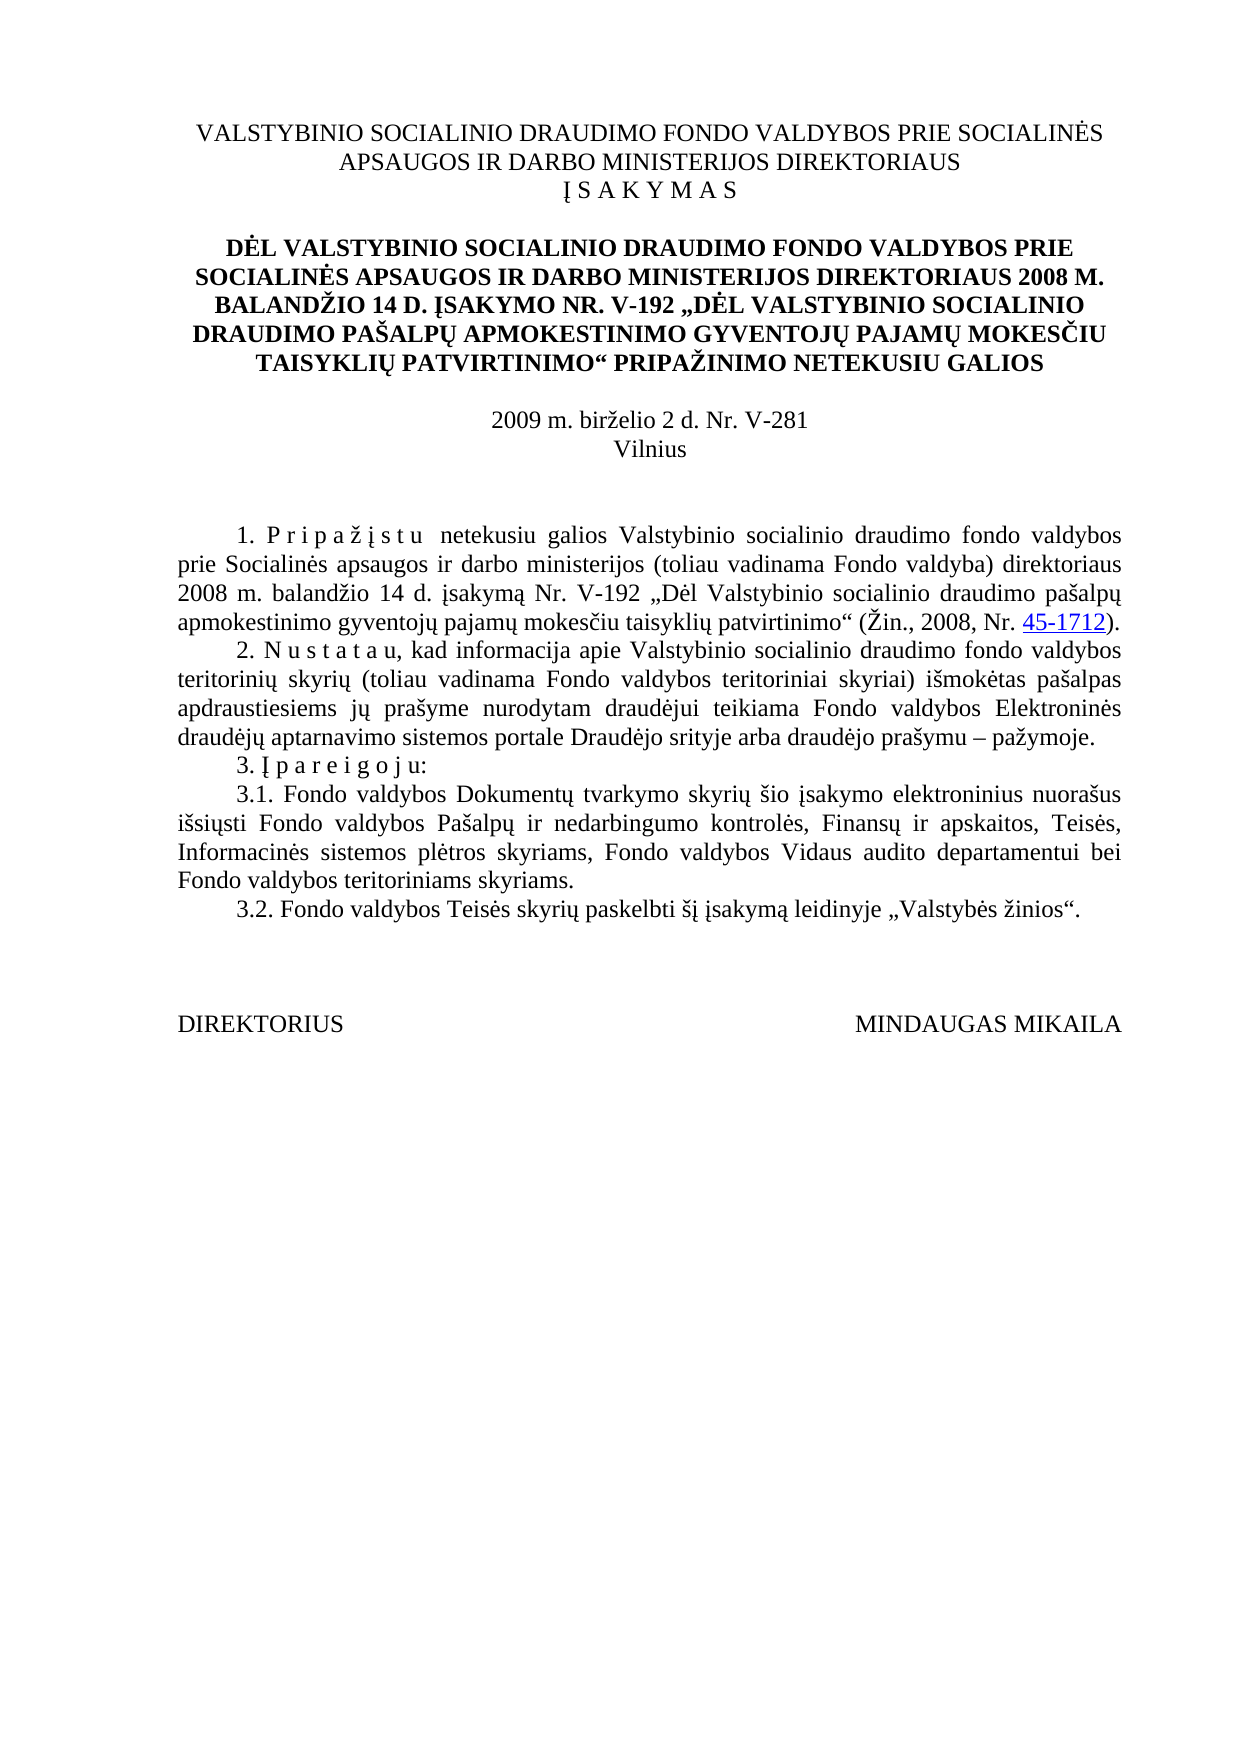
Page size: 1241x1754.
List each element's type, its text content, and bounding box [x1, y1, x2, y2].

text 3.1. Fondo valdybos Dokumentų tvarkymo skyrių šio įsakymo elektroninius nuorašus išsiųsti Fondo valdybos Pašalpų ir nedarbingumo kontrolės, Finansų ir apskaitos, Teisės, Informacinės sistemos plėtros skyriams, Fondo valdybos Vidaus audito departamentui bei Fondo valdybos teritoriniams skyriams. [177, 779, 1122, 894]
text 2. Nustatau, kad informacija apie Valstybinio socialinio draudimo fondo valdybos teritorinių skyrių (toliau vadinama Fondo valdybos teritoriniai skyriai) išmokėtas pašalpas apdraustiesiems jų prašyme nurodytam draudėjui teikiama Fondo valdybos Elektroninės draudėjų aptarnavimo sistemos portale Draudėjo srityje arba draudėjo prašymu – pažymoje. [177, 636, 1122, 751]
text DIREKTORIUS MINDAUGAS MIKAILA [177, 1009, 1122, 1038]
text VALSTYBINIO SOCIALINIO DRAUDIMO FONDO VALDYBOS PRIE SOCIALINĖS APSAUGOS IR DARBO MINISTERIJOS DIREKTORIAUS [177, 118, 1122, 176]
text 1. Pripažįstu netekusiu galios Valstybinio socialinio draudimo fondo valdybos prie Socialinės apsaugos ir darbo ministerijos (toliau vadinama Fondo valdyba) direktoriaus 2008 m. balandžio 14 d. įsakymą Nr. V-192 „Dėl Valstybinio socialinio draudimo pašalpų apmokestinimo gyventojų pajamų mokesčiu taisyklių patvirtinimo“ (Žin., 2008, Nr. 45-1712). [177, 521, 1122, 636]
text 2009 m. birželio 2 d. Nr. V-281 [177, 406, 1122, 434]
text ĮSAKYMAS [177, 176, 1122, 204]
text DĖL VALSTYBINIO SOCIALINIO DRAUDIMO FONDO VALDYBOS PRIE SOCIALINĖS APSAUGOS IR DARBO MINISTERIJOS DIREKTORIAUS 2008 M. BALANDŽIO 14 D. ĮSAKYMO NR. V-192 „DĖL VALSTYBINIO SOCIALINIO DRAUDIMO PAŠALPŲ APMOKESTINIMO GYVENTOJŲ PAJAMŲ MOKESČIU TAISYKLIŲ PATVIRTINIMO“ PRIPAŽINIMO NETEKUSIU GALIOS [177, 233, 1122, 377]
text Vilnius [177, 434, 1122, 463]
text 3.2. Fondo valdybos Teisės skyrių paskelbti šį įsakymą leidinyje „Valstybės žinios“. [177, 894, 1122, 923]
text 3. Įpareigoju: [177, 751, 1122, 779]
